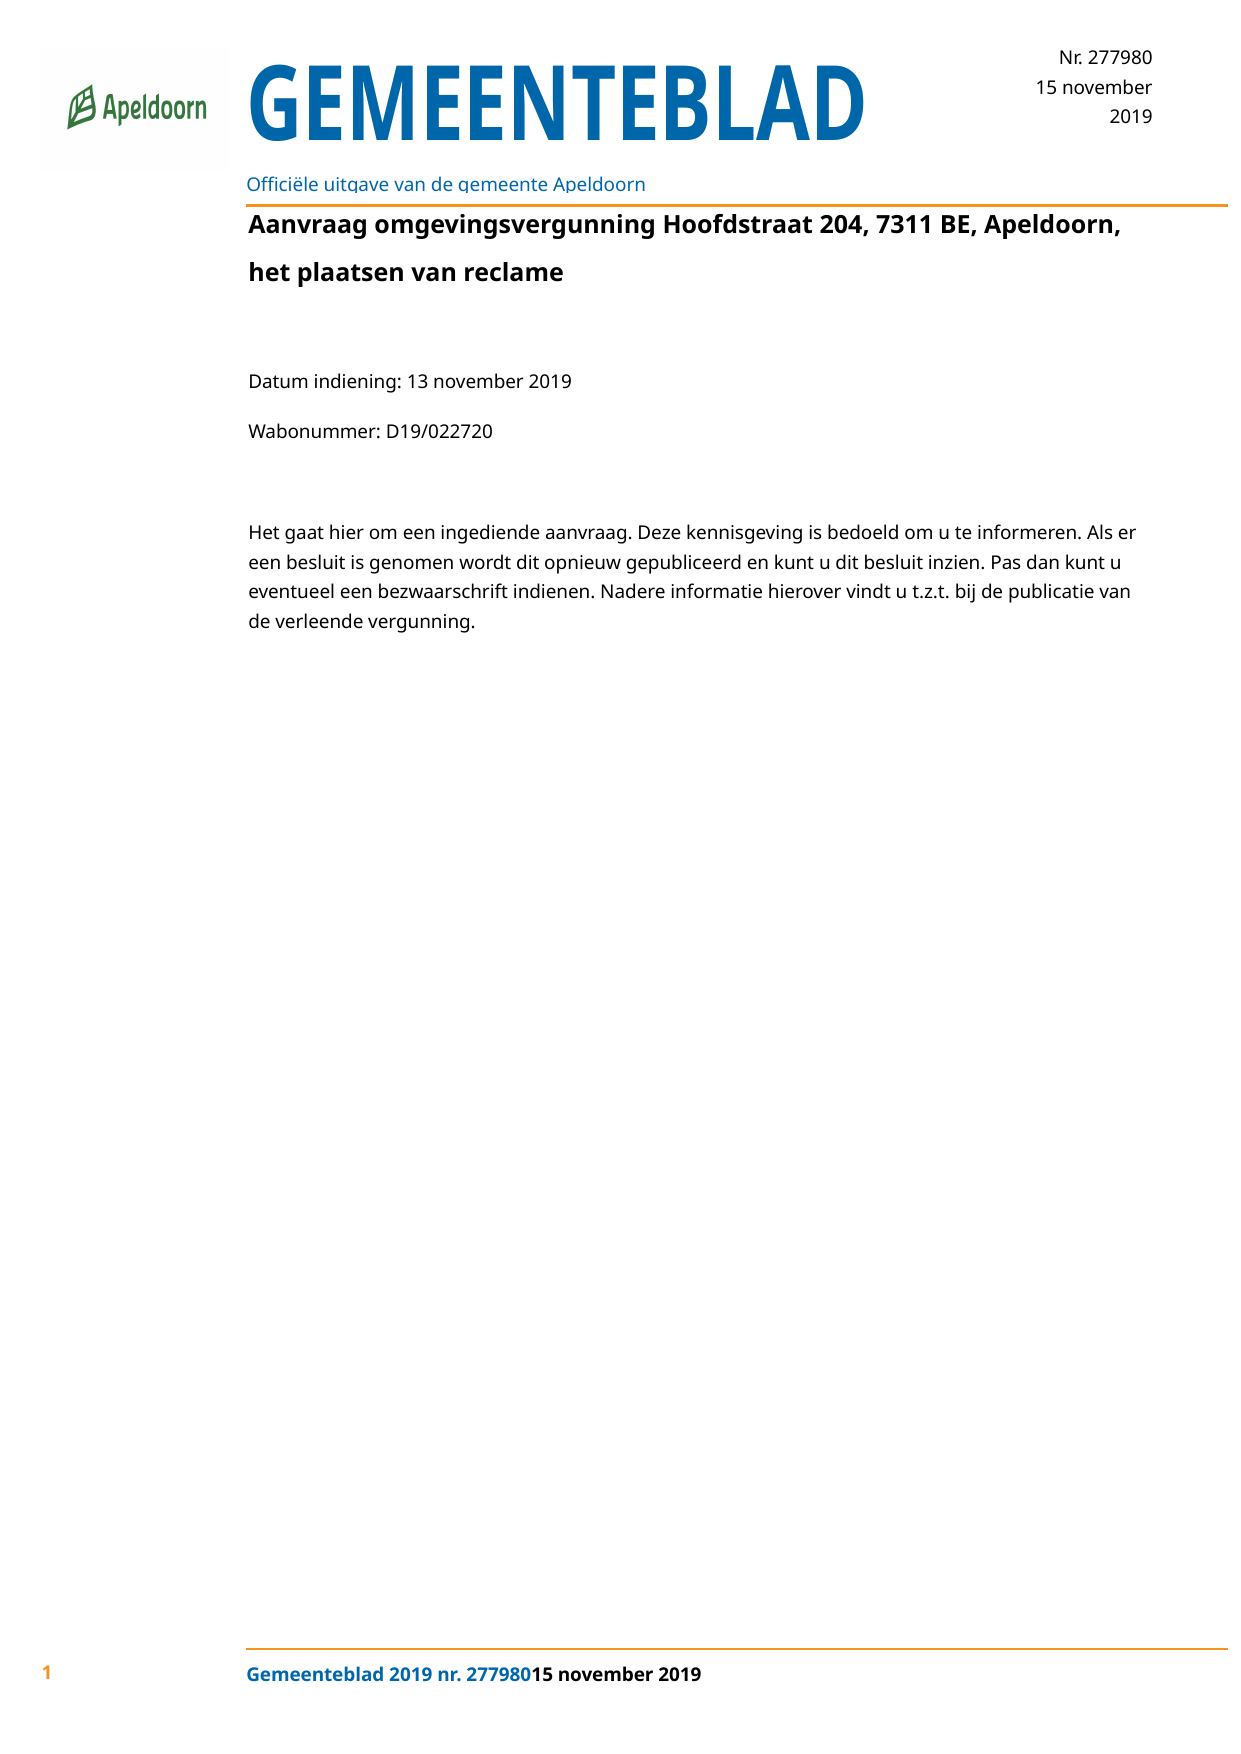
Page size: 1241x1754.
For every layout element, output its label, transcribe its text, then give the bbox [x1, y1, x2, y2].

picture [41, 47, 231, 172]
text Datum indiening: 13 november 2019 [248, 368, 1152, 394]
text Het gaat hier om een ingediende aanvraag. Deze kennisgeving is bedoeld om u te informeren. Als er een besluit is genomen wordt dit opnieuw gepubliceerd en kunt u dit besluit inzien. Pas dan kunt u eventueel een bezwaarschrift indienen. Nadere informatie hierover vindt u t.z.t. bij de publicatie van de verleende vergunning. [248, 519, 1152, 634]
text Wabonummer: D19/022720 [248, 419, 1152, 444]
text Aanvraag omgevingsvergunning Hoofdstraat 204, 7311 BE, Apeldoorn, het plaatsen van reclame [248, 207, 1152, 288]
